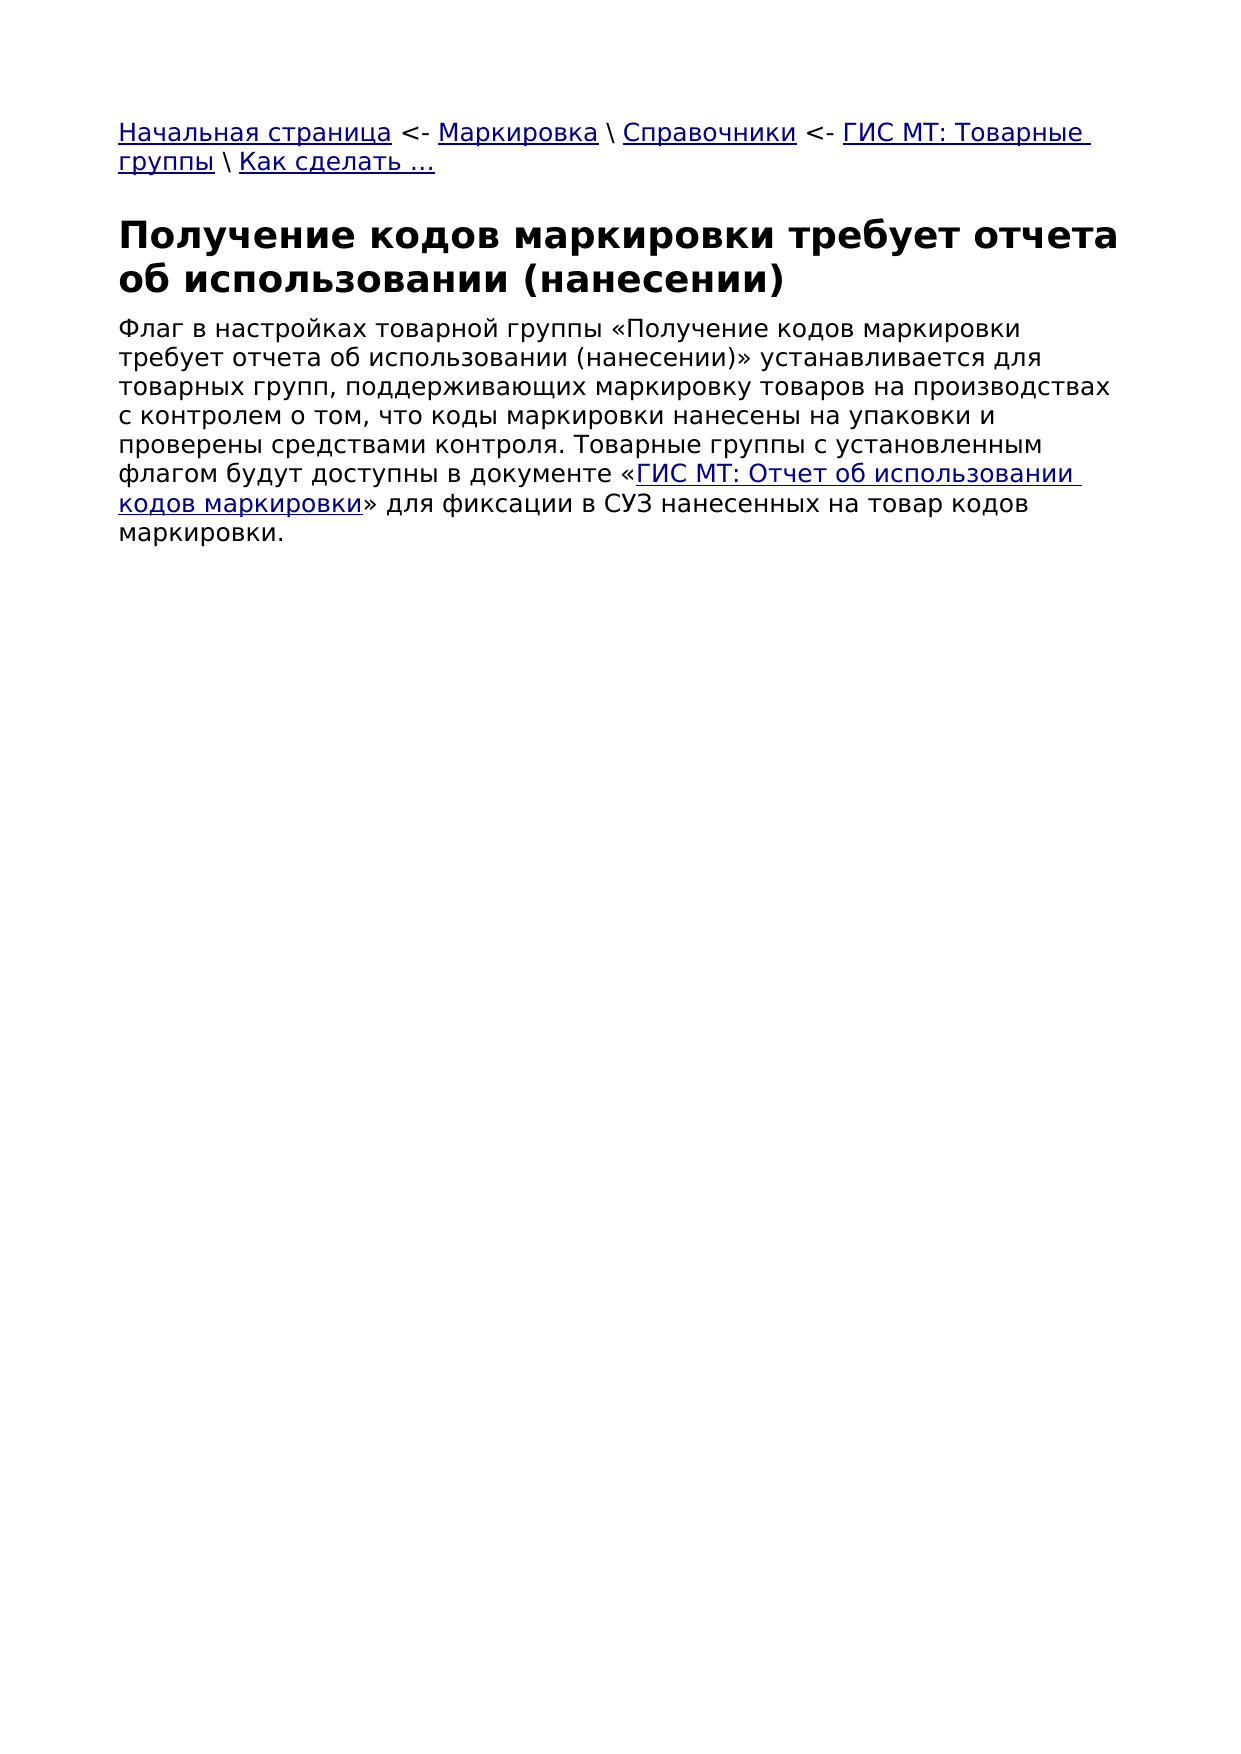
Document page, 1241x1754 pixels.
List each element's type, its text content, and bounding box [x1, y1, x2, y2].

text Флаг в настройках товарной группы «Получение кодов маркировки требует отчета об использовании (нанесении)» устанавливается для товарных групп, поддерживающих маркировку товаров на производствах с контролем о том, что коды маркировки нанесены на упаковки и проверены средствами контроля. Товарные группы с установленным флагом будут доступны в документе «ГИС МТ: Отчет об использовании кодов маркировки» для фиксации в СУЗ нанесенных на товар кодов маркировки. [118, 314, 1122, 547]
text Начальная страница <- Маркировка \ Справочники <- ГИС МТ: Товарные группы \ Как сделать … [118, 118, 1122, 176]
subtitle Получение кодов маркировки требует отчета об использовании (нанесении) [118, 214, 1122, 301]
